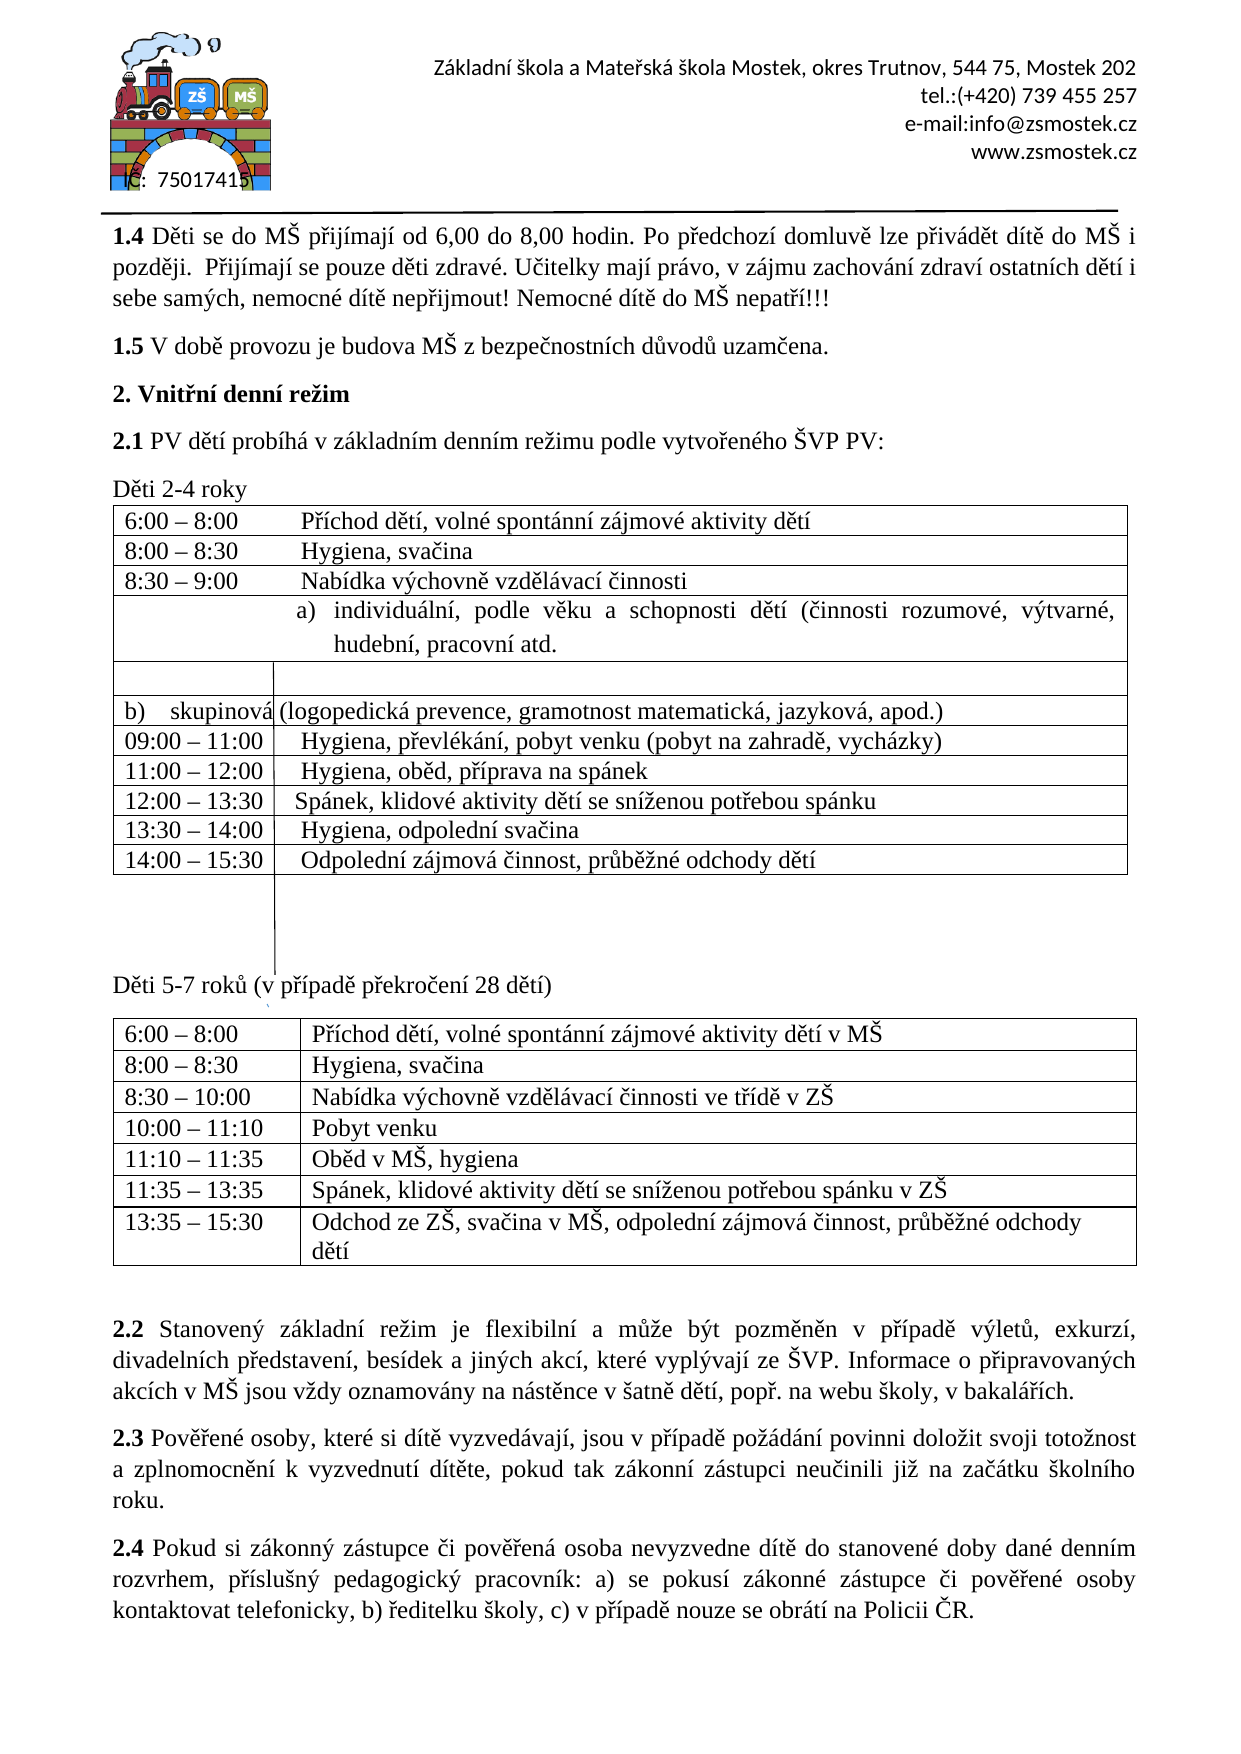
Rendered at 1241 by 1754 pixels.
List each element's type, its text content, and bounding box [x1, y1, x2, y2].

table_cell 8:00 – 8:30 Hygiena, svačina [114, 536, 1127, 565]
table_cell 8:30 – 9:00 Nabídka výchovně vzdělávací činnosti [114, 566, 1127, 594]
text Děti 5-7 roků (v případě překročení 28 dětí) [112, 971, 1137, 999]
table_cell 09:00 – 11:00 [114, 726, 273, 755]
text 2.2 Stanovený základní režim je flexibilní a může být pozměněn v případě výletů, exkurzí, divadelních představení, besídek a jiných akcí, které vyplývají ze ŠVP. Informace o připravovaných akcích v MŠ jsou vždy oznamovány na nástěnce v šatně dětí, popř. na webu školy, v bakalářích. [112, 1314, 1137, 1404]
table_cell 8:30 – 10:00 [114, 1082, 300, 1112]
text Děti 2-4 roky [112, 474, 1137, 503]
picture [98, 31, 282, 201]
table_cell 11:00 – 12:00 [114, 756, 273, 785]
table_header Příchod dětí, volné spontánní zájmové aktivity dětí v MŠ [301, 1019, 1136, 1049]
table_cell (logopedická prevence, gramotnost matematická, jazyková, apod.) [275, 696, 1127, 725]
table_cell 8:00 – 8:30 [114, 1051, 300, 1081]
text 2.1 PV dětí probíhá v základním denním režimu podle vytvořeného ŠVP PV: [112, 426, 1137, 455]
table_cell 10:00 – 11:10 [114, 1113, 300, 1143]
table_cell 12:00 – 13:30 [114, 786, 273, 814]
text 2.4 Pokud si zákonný zástupce či pověřená osoba nevyzvedne dítě do stanovené doby dané denním rozvrhem, příslušný pedagogický pracovník: a) se pokusí zákonné zástupce či pověřené osoby kontaktovat telefonicky, b) ředitelku školy, c) v případě nouze se obrátí na Policii ČR. [112, 1533, 1137, 1624]
table_cell Hygiena, svačina [301, 1051, 1136, 1081]
table_cell 11:10 – 11:35 [114, 1144, 300, 1174]
table_cell individuální, podle věku a schopnosti dětí (činnosti rozumové, výtvarné, hudební, pracovní atd. [114, 596, 1127, 661]
table_cell 13:30 – 14:00 [114, 816, 273, 844]
table_cell Spánek, klidové aktivity dětí se sníženou potřebou spánku [275, 786, 1127, 814]
table_cell Odchod ze ZŠ, svačina v MŠ, odpolední zájmová činnost, průběžné odchody dětí [301, 1208, 1136, 1265]
table_header 6:00 – 8:00 [114, 1019, 300, 1049]
table_cell Nabídka výchovně vzdělávací činnosti ve třídě v ZŠ [301, 1082, 1136, 1112]
table_cell Spánek, klidové aktivity dětí se sníženou potřebou spánku v ZŠ [301, 1176, 1136, 1206]
table_cell Hygiena, oběd, příprava na spánek [275, 756, 1127, 785]
text 2. Vnitřní denní režim [112, 379, 1137, 407]
table_cell Odpolední zájmová činnost, průběžné odchody dětí [275, 845, 1127, 874]
table_cell Hygiena, odpolední svačina [275, 816, 1127, 844]
table_cell Hygiena, převlékání, pobyt venku (pobyt na zahradě, vycházky) [275, 726, 1127, 755]
table_cell 13:35 – 15:30 [114, 1208, 300, 1265]
table_cell Oběd v MŠ, hygiena [301, 1144, 1136, 1174]
table_cell [114, 662, 273, 695]
text 1.4 Děti se do MŠ přijímají od 6,00 do 8,00 hodin. Po předchozí domluvě lze přivádět dítě do MŠ i později. Přijímají se pouze děti zdravé. Učitelky mají právo, v zájmu zachování zdraví ostatních dětí i sebe samých, nemocné dítě nepřijmout! Nemocné dítě do MŠ nepatří!!! [112, 221, 1137, 312]
table_cell Pobyt venku [301, 1113, 1136, 1143]
table_cell 11:35 – 13:35 [114, 1176, 300, 1206]
table_cell 14:00 – 15:30 [114, 845, 273, 874]
table_header 6:00 – 8:00 Příchod dětí, volné spontánní zájmové aktivity dětí [114, 506, 1127, 535]
text 1.5 V době provozu je budova MŠ z bezpečnostních důvodů uzamčena. [112, 331, 1137, 360]
table_cell b) skupinová [114, 696, 273, 725]
table_cell [274, 662, 1127, 695]
text 2.3 Pověřené osoby, které si dítě vyzvedávají, jsou v případě požádání povinni doložit svoji totožnost a zplnomocnění k vyzvednutí dítěte, pokud tak zákonní zástupci neučinili již na začátku školního roku. [112, 1423, 1137, 1514]
